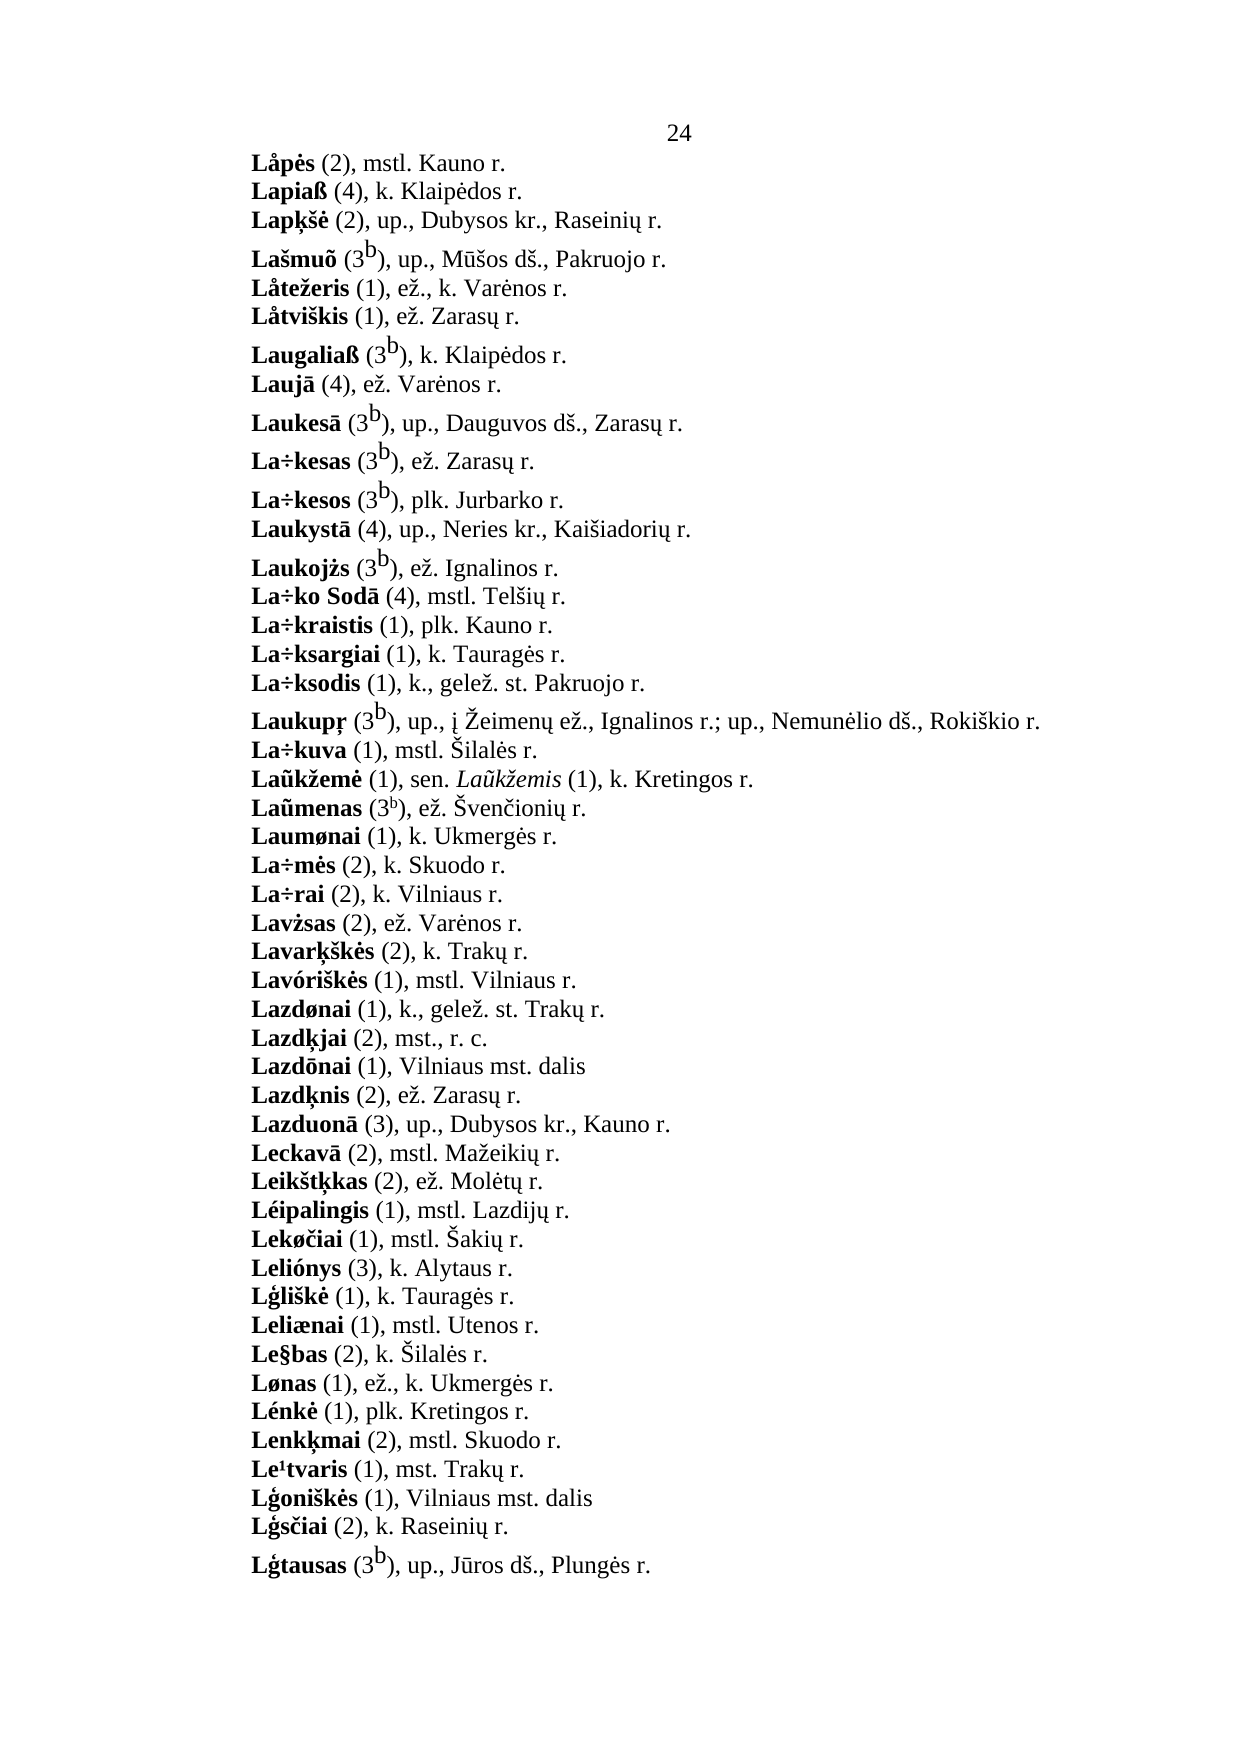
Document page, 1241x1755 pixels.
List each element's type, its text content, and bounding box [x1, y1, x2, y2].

text Lønas (1), ež., k. Ukmergės r. [177, 1368, 1181, 1396]
text La÷ko Sodā (4), mstl. Telšių r. [177, 581, 1181, 610]
text La÷ksargiai (1), k. Tauragės r. [177, 639, 1181, 668]
text Lazduonā (3), up., Dubysos kr., Kauno r. [177, 1109, 1181, 1138]
text La÷kuva (1), mstl. Šilalės r. [177, 735, 1181, 764]
text Laũkžemė (1), sen. Laũkžemis (1), k. Kretingos r. [177, 764, 1181, 793]
text Léipalingis (1), mstl. Lazdijų r. [177, 1195, 1181, 1224]
text Laukystā (4), up., Neries kr., Kaišiadorių r. [177, 514, 1181, 543]
text Leikštķkas (2), ež. Molėtų r. [177, 1166, 1181, 1195]
text Lģtausas (3b), up., Jūros dš., Plungės r. [177, 1540, 1181, 1579]
text Lašmuõ (3b), up., Mūšos dš., Pakruojo r. [177, 234, 1181, 273]
text Laumønai (1), k. Ukmergės r. [177, 821, 1181, 850]
text Lapiaß (4), k. Klaipėdos r. [177, 176, 1181, 205]
text La÷kesos (3b), plk. Jurbarko r. [177, 475, 1181, 514]
text Le§bas (2), k. Šilalės r. [177, 1339, 1181, 1368]
text Lģliškė (1), k. Tauragės r. [177, 1281, 1181, 1310]
text Laugaliaß (3b), k. Klaipėdos r. [177, 330, 1181, 369]
text Lavóriškės (1), mstl. Vilniaus r. [177, 965, 1181, 994]
text Lenkķmai (2), mstl. Skuodo r. [177, 1425, 1181, 1454]
text Laujā (4), ež. Varėnos r. [177, 369, 1181, 398]
text Lģoniškės (1), Vilniaus mst. dalis [177, 1483, 1181, 1511]
text Laukesā (3b), up., Dauguvos dš., Zarasų r. [177, 398, 1181, 436]
text Lekøčiai (1), mstl. Šakių r. [177, 1224, 1181, 1253]
text Låpės (2), mstl. Kauno r. [177, 148, 1181, 176]
text Låtežeris (1), ež., k. Varėnos r. [177, 273, 1181, 301]
text La÷mės (2), k. Skuodo r. [177, 850, 1181, 879]
text La÷kraistis (1), plk. Kauno r. [177, 610, 1181, 639]
text Leckavā (2), mstl. Mažeikių r. [177, 1138, 1181, 1166]
text Lazdķnis (2), ež. Zarasų r. [177, 1080, 1181, 1109]
text Leliónys (3), k. Alytaus r. [177, 1253, 1181, 1281]
text Laukupŗ (3b), up., į Žeimenų ež., Ignalinos r.; up., Nemunėlio dš., Rokiškio r. [177, 696, 1181, 735]
text Lazdōnai (1), Vilniaus mst. dalis [177, 1051, 1181, 1080]
text Laukojżs (3b), ež. Ignalinos r. [177, 543, 1181, 581]
text La÷rai (2), k. Vilniaus r. [177, 879, 1181, 908]
text Lénkė (1), plk. Kretingos r. [177, 1396, 1181, 1425]
text Leliænai (1), mstl. Utenos r. [177, 1310, 1181, 1339]
text Lazdķjai (2), mst., r. c. [177, 1023, 1181, 1051]
text Låtviškis (1), ež. Zarasų r. [177, 301, 1181, 330]
text Lavarķškės (2), k. Trakų r. [177, 936, 1181, 965]
text La÷kesas (3b), ež. Zarasų r. [177, 436, 1181, 475]
text Lģsčiai (2), k. Raseinių r. [177, 1511, 1181, 1540]
text Laũmenas (3b), ež. Švenčionių r. [177, 793, 1181, 821]
text Le¹tvaris (1), mst. Trakų r. [177, 1454, 1181, 1483]
text Lazdønai (1), k., gelež. st. Trakų r. [177, 994, 1181, 1023]
text Lavżsas (2), ež. Varėnos r. [177, 908, 1181, 936]
text La÷ksodis (1), k., gelež. st. Pakruojo r. [177, 668, 1181, 696]
text Lapķšė (2), up., Dubysos kr., Raseinių r. [177, 205, 1181, 234]
